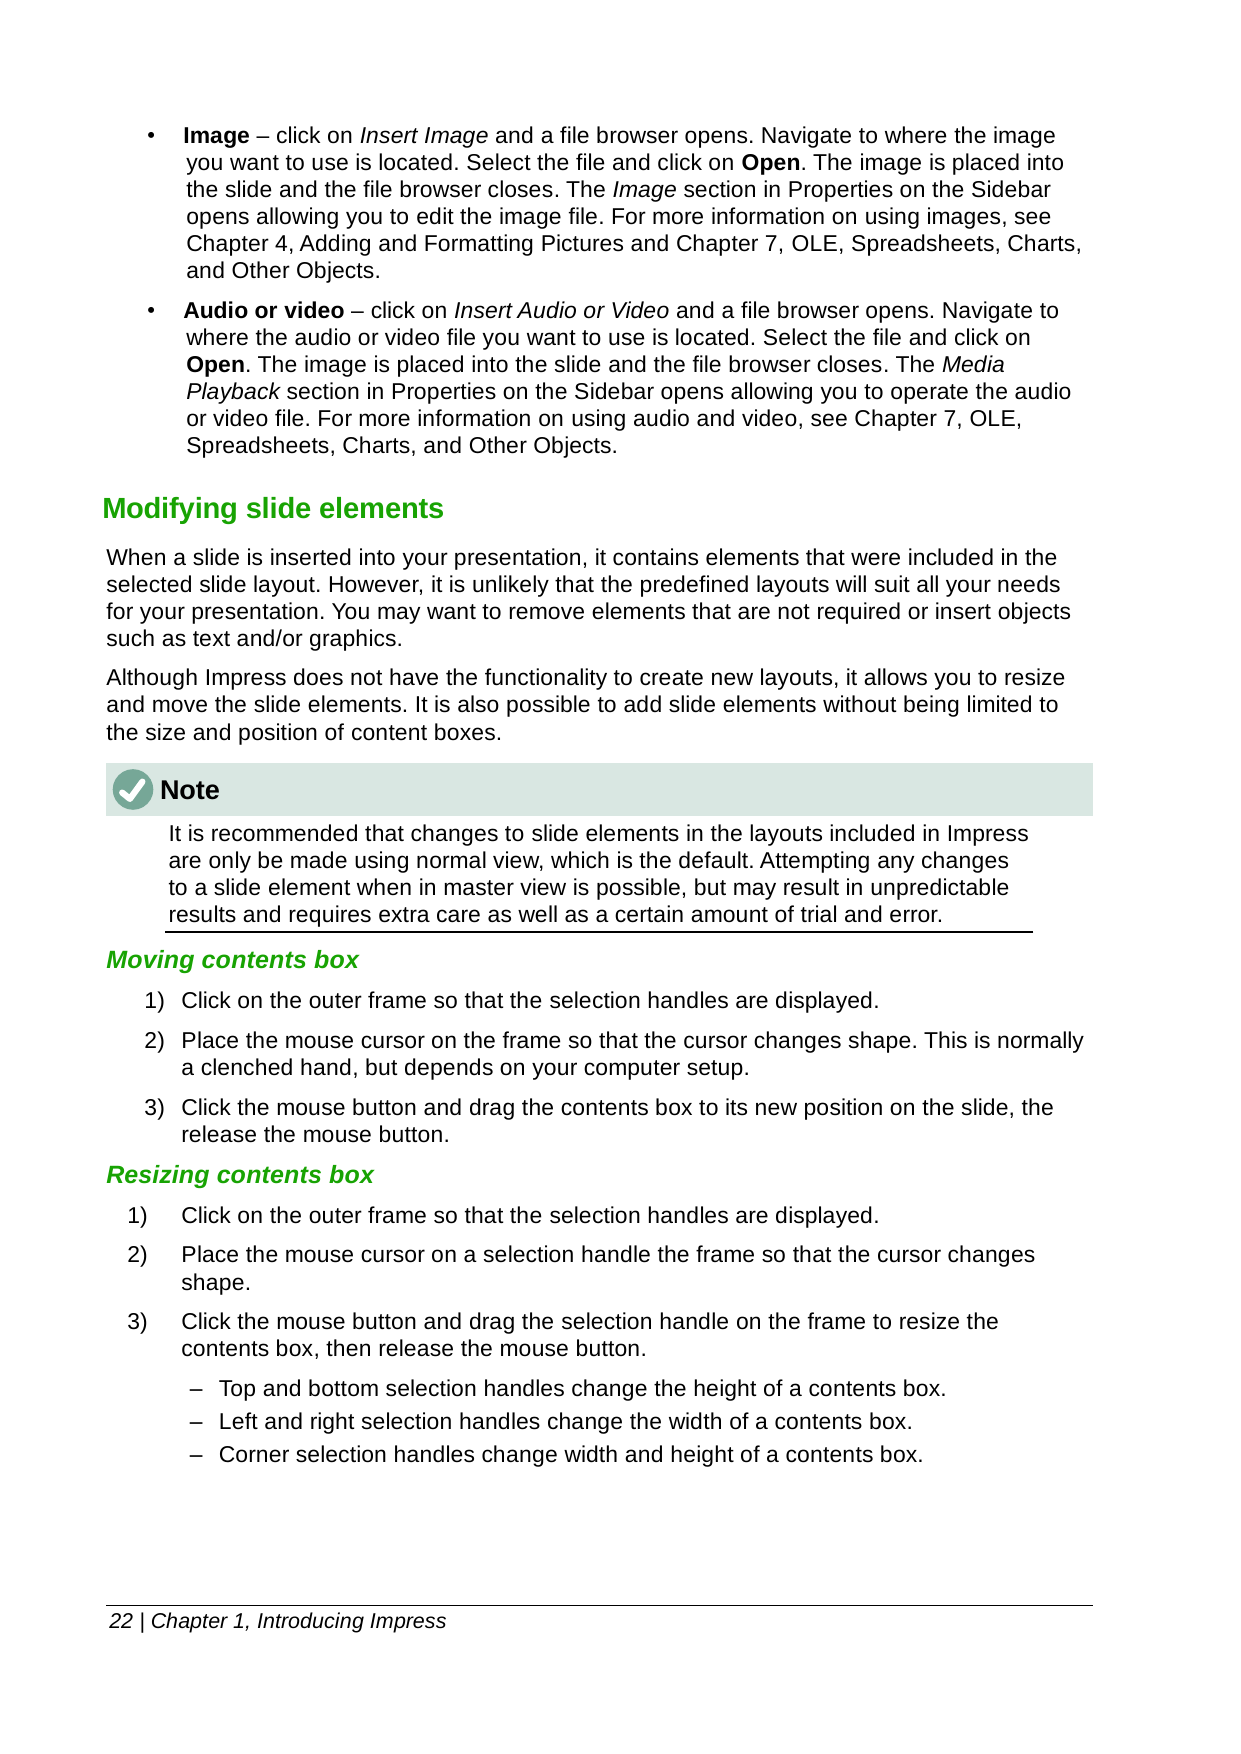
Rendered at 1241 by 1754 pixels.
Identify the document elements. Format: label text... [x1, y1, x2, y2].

subtitle Resizing contents box [106, 1159, 1093, 1189]
list Left and right selection handles change the width of a contents box. [189, 1407, 1093, 1434]
list Image – click on Insert Image and a file browser opens. Navigate to where the image you want to use is located. Select the file and click on Open. The image is placed into the slide and the file browser closes. The Image section in Properties on the Sidebar opens allowing you to edit the image file. For more information on using images, see Chapter 4, Adding and Formatting Pictures and Chapter 7, OLE, Spreadsheets, Charts, and Other Objects. [144, 118, 1093, 283]
subtitle Modifying slide elements [102, 491, 1093, 524]
text Although Impress does not have the functionality to create new layouts, it allows you to resize and move the slide elements. It is also possible to add slide elements without being limited to the size and position of content boxes. [106, 664, 1093, 745]
list Click on the outer frame so that the selection handles are displayed. [164, 987, 1093, 1014]
list Place the mouse cursor on the frame so that the cursor changes shape. This is normally a clenched hand, but depends on your computer setup. [164, 1026, 1093, 1080]
list Click the mouse button and drag the contents box to its new position on the slide, the release the mouse button. [164, 1093, 1093, 1147]
subtitle Note [106, 763, 1093, 816]
list Audio or video – click on Insert Audio or Video and a file browser opens. Navigate to where the audio or video file you want to use is located. Select the file and click on Open. The image is placed into the slide and the file browser closes. The Media Playback section in Properties on the Sidebar opens allowing you to operate the audio or video file. For more information on using audio and video, see Chapter 7, OLE, Spreadsheets, Charts, and Other Objects. [144, 293, 1093, 461]
list Click on the outer frame so that the selection handles are displayed. [148, 1201, 1093, 1228]
subtitle Moving contents box [106, 945, 1093, 974]
text It is recommended that changes to slide elements in the layouts included in Impress are only be made using normal view, which is the default. Attempting any changes to a slide element when in master view is possible, but may result in unpredictable results and requires extra care as well as a certain amount of trial and error. [165, 816, 1033, 931]
list Click the mouse button and drag the selection handle on the frame to resize the contents box, then release the mouse button. [148, 1307, 1093, 1362]
list Top and bottom selection handles change the height of a contents box. [189, 1374, 1093, 1401]
list Place the mouse cursor on a selection handle the frame so that the cursor changes shape. [148, 1241, 1093, 1295]
text When a slide is inserted into your presentation, it contains elements that were included in the selected slide layout. However, it is unlikely that the predefined layouts will suit all your needs for your presentation. You may want to remove elements that are not required or insert objects such as text and/or graphics. [106, 543, 1093, 651]
list Corner selection handles change width and height of a contents box. [189, 1441, 1093, 1468]
